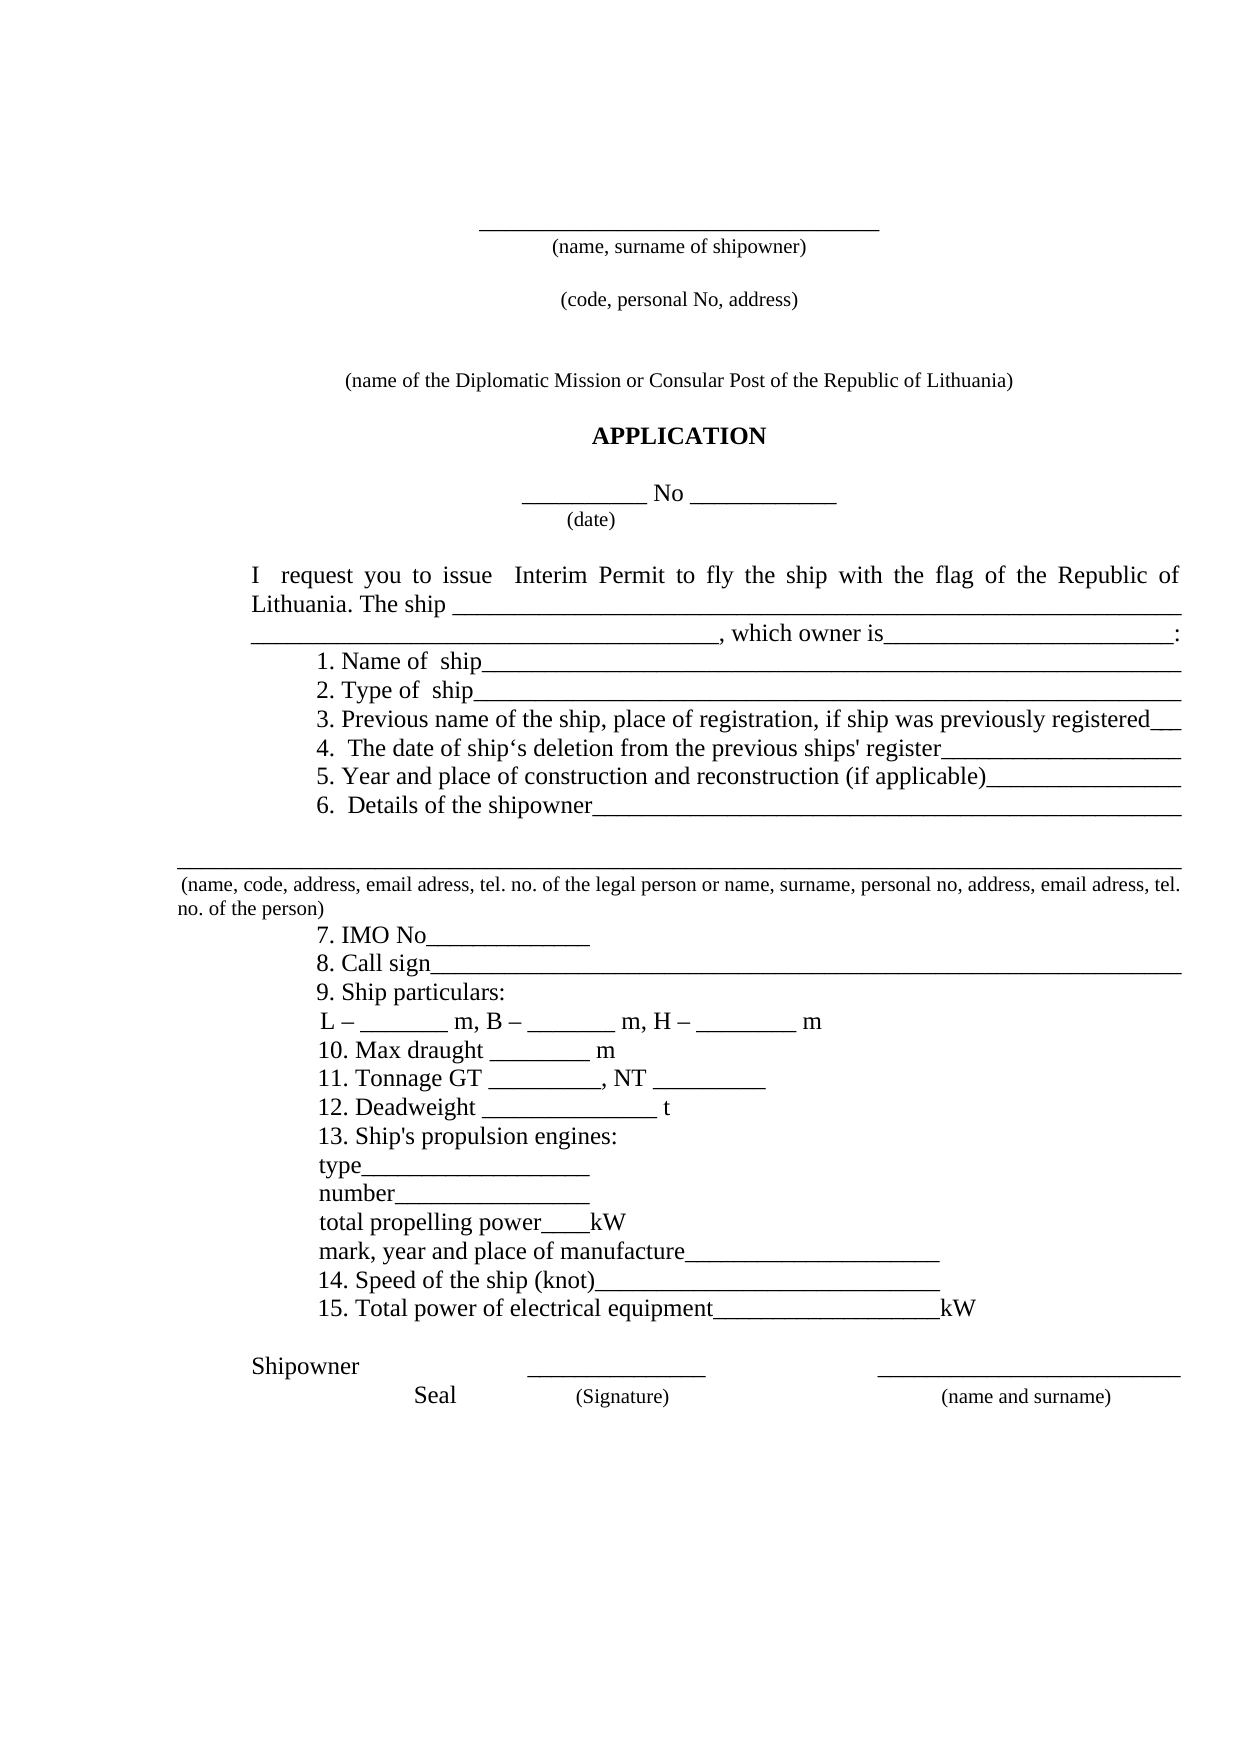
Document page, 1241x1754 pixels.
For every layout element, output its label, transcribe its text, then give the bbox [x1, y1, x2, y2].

text Shipowner [177, 1351, 1181, 1380]
text type [245, 1150, 1181, 1178]
text total propelling power kW [245, 1207, 1181, 1236]
text (name, surname of shipowner) [177, 234, 1181, 258]
text (name of the Diplomatic Mission or Consular Post of the Republic of Lithuania) [177, 368, 1181, 392]
text mark, year and place of manufacture [245, 1236, 1181, 1265]
text 13. Ship's propulsion engines: [244, 1121, 1181, 1150]
text (code, personal No, address) [177, 287, 1181, 311]
text 8. Call sign [242, 948, 1181, 977]
text 11. Tonnage GT _________, NT _________ [244, 1063, 1181, 1092]
text I request you to issue Interim Permit to fly the ship with the flag of the Republic of Lithuania. The ship [251, 560, 1181, 618]
text 15. Total power of electrical equipment kW [244, 1293, 1181, 1322]
text 3. Previous name of the ship, place of registration, if ship was previously registered [242, 704, 1181, 733]
text Seal (Signature) (name and surname) [340, 1380, 1181, 1408]
text 1. Name of ship [242, 646, 1181, 675]
text 10. Max draught ________ m [244, 1035, 1181, 1063]
text APPLICATION [177, 421, 1181, 450]
text (name, code, address, email adress, tel. no. of the legal person or name, surname, personal no, address, email adress, tel. no. of the person) [177, 872, 1181, 920]
text (date) [177, 507, 1181, 531]
text 2. Type of ship [242, 675, 1181, 704]
text 6. Details of the shipowner [242, 790, 1181, 819]
text number [245, 1178, 1181, 1207]
text 9. Ship particulars: [242, 977, 1181, 1006]
text 4. The date of ship‘s deletion from the previous ships' register [242, 733, 1181, 761]
text 14. Speed of the ship (knot) [244, 1265, 1181, 1293]
text ________________________________ [177, 205, 1181, 234]
text 12. Deadweight ______________ t [244, 1092, 1181, 1121]
text , which owner is : [177, 618, 1181, 646]
text 5. Year and place of construction and reconstruction (if applicable) [242, 761, 1181, 790]
text L – _______ m, B – _______ m, H – ________ m [246, 1006, 1181, 1035]
text 7. IMO No [242, 920, 1181, 948]
text __________ No [177, 478, 1181, 507]
